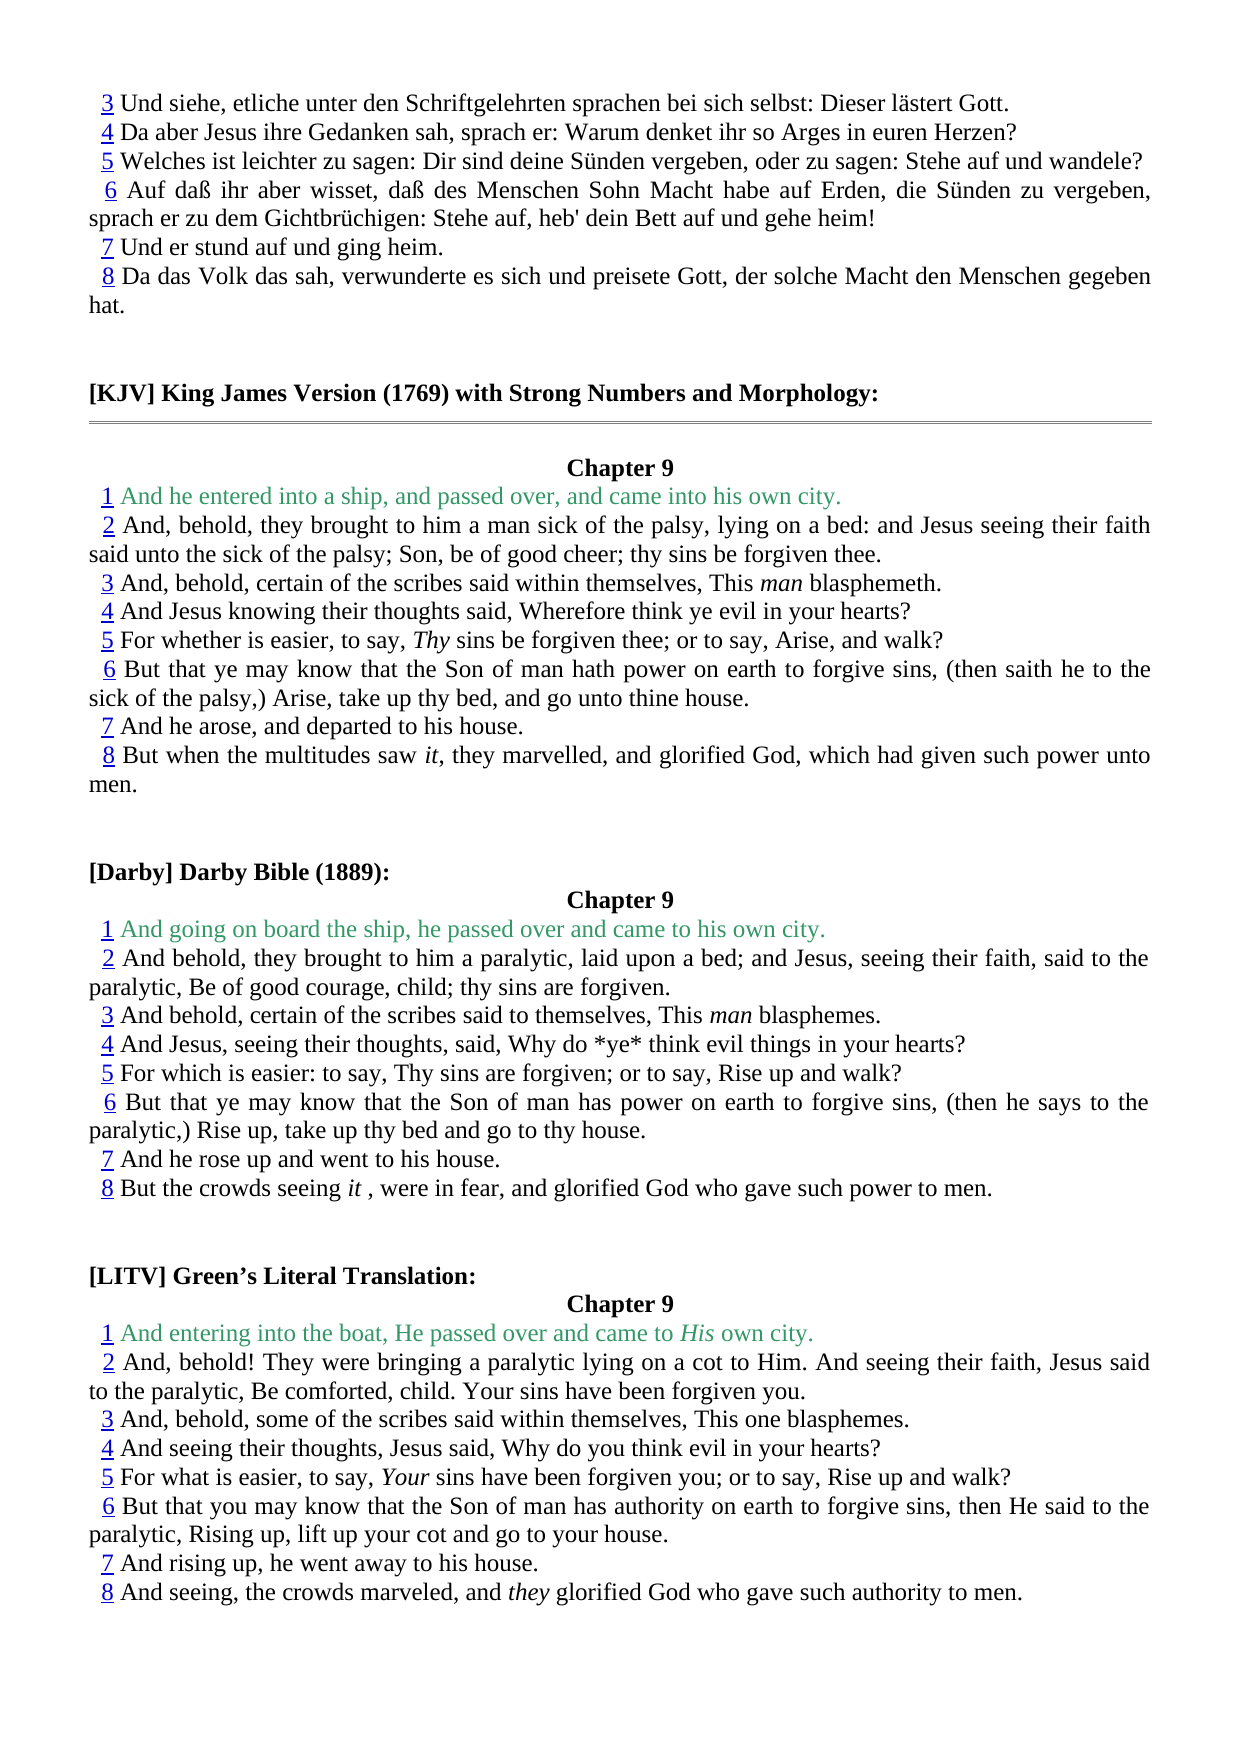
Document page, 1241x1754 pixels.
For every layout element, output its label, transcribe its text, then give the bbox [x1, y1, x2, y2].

text Chapter 9 [88, 1289, 1152, 1318]
text [KJV] King James Version (1769) with Strong Numbers and Morphology: [88, 378, 1152, 406]
text [Darby] Darby Bible (1889): [88, 857, 1152, 885]
text 1 And he entered into a ship, and passed over, and came into his own city. 2 And, behold, they brought to him a man sick of the palsy, lying on a bed: and Jesus seeing their faith said unto the sick of the palsy; Son, be of good cheer; thy sins be forgiven thee. 3 And, behold, certain of the scribes said within themselves, This man blasphemeth. 4 And Jesus knowing their thoughts said, Wherefore think ye evil in your hearts? 5 For whether is easier, to say, Thy sins be forgiven thee; or to say, Arise, and walk? 6 But that ye may know that the Son of man hath power on earth to forgive sins, (then saith he to the sick of the palsy,) Arise, take up thy bed, and go unto thine house. 7 And he arose, and departed to his house. 8 But when the multitudes saw it, they marvelled, and glorified God, which had given such power unto men. [88, 481, 1152, 798]
text 3 Und siehe, etliche unter den Schriftgelehrten sprachen bei sich selbst: Dieser lästert Gott. 4 Da aber Jesus ihre Gedanken sah, sprach er: Warum denket ihr so Arges in euren Herzen? 5 Welches ist leichter zu sagen: Dir sind deine Sünden vergeben, oder zu sagen: Stehe auf und wandele? 6 Auf daß ihr aber wisset, daß des Menschen Sohn Macht habe auf Erden, die Sünden zu vergeben, sprach er zu dem Gichtbrüchigen: Stehe auf, heb' dein Bett auf und gehe heim! 7 Und er stund auf und ging heim. 8 Da das Volk das sah, verwunderte es sich und preisete Gott, der solche Macht den Menschen gegeben hat. [88, 88, 1152, 318]
text [LITV] Green’s Literal Translation: [88, 1261, 1152, 1289]
text Chapter 9 [88, 885, 1152, 914]
text 1 And going on board the ship, he passed over and came to his own city. 2 And behold, they brought to him a paralytic, laid upon a bed; and Jesus, seeing their faith, said to the paralytic, Be of good courage, child; thy sins are forgiven. 3 And behold, certain of the scribes said to themselves, This man blasphemes. 4 And Jesus, seeing their thoughts, said, Why do *ye* think evil things in your hearts? 5 For which is easier: to say, Thy sins are forgiven; or to say, Rise up and walk? 6 But that ye may know that the Son of man has power on earth to forgive sins, (then he says to the paralytic,) Rise up, take up thy bed and go to thy house. 7 And he rose up and went to his house. 8 But the crowds seeing it , were in fear, and glorified God who gave such power to men. [88, 914, 1152, 1202]
text 1 And entering into the boat, He passed over and came to His own city. 2 And, behold! They were bringing a paralytic lying on a cot to Him. And seeing their faith, Jesus said to the paralytic, Be comforted, child. Your sins have been forgiven you. 3 And, behold, some of the scribes said within themselves, This one blasphemes. 4 And seeing their thoughts, Jesus said, Why do you think evil in your hearts? 5 For what is easier, to say, Your sins have been forgiven you; or to say, Rise up and walk? 6 But that you may know that the Son of man has authority on earth to forgive sins, then He said to the paralytic, Rising up, lift up your cot and go to your house. 7 And rising up, he went away to his house. 8 And seeing, the crowds marveled, and they glorified God who gave such authority to men. [88, 1318, 1152, 1606]
text Chapter 9 [88, 453, 1152, 481]
